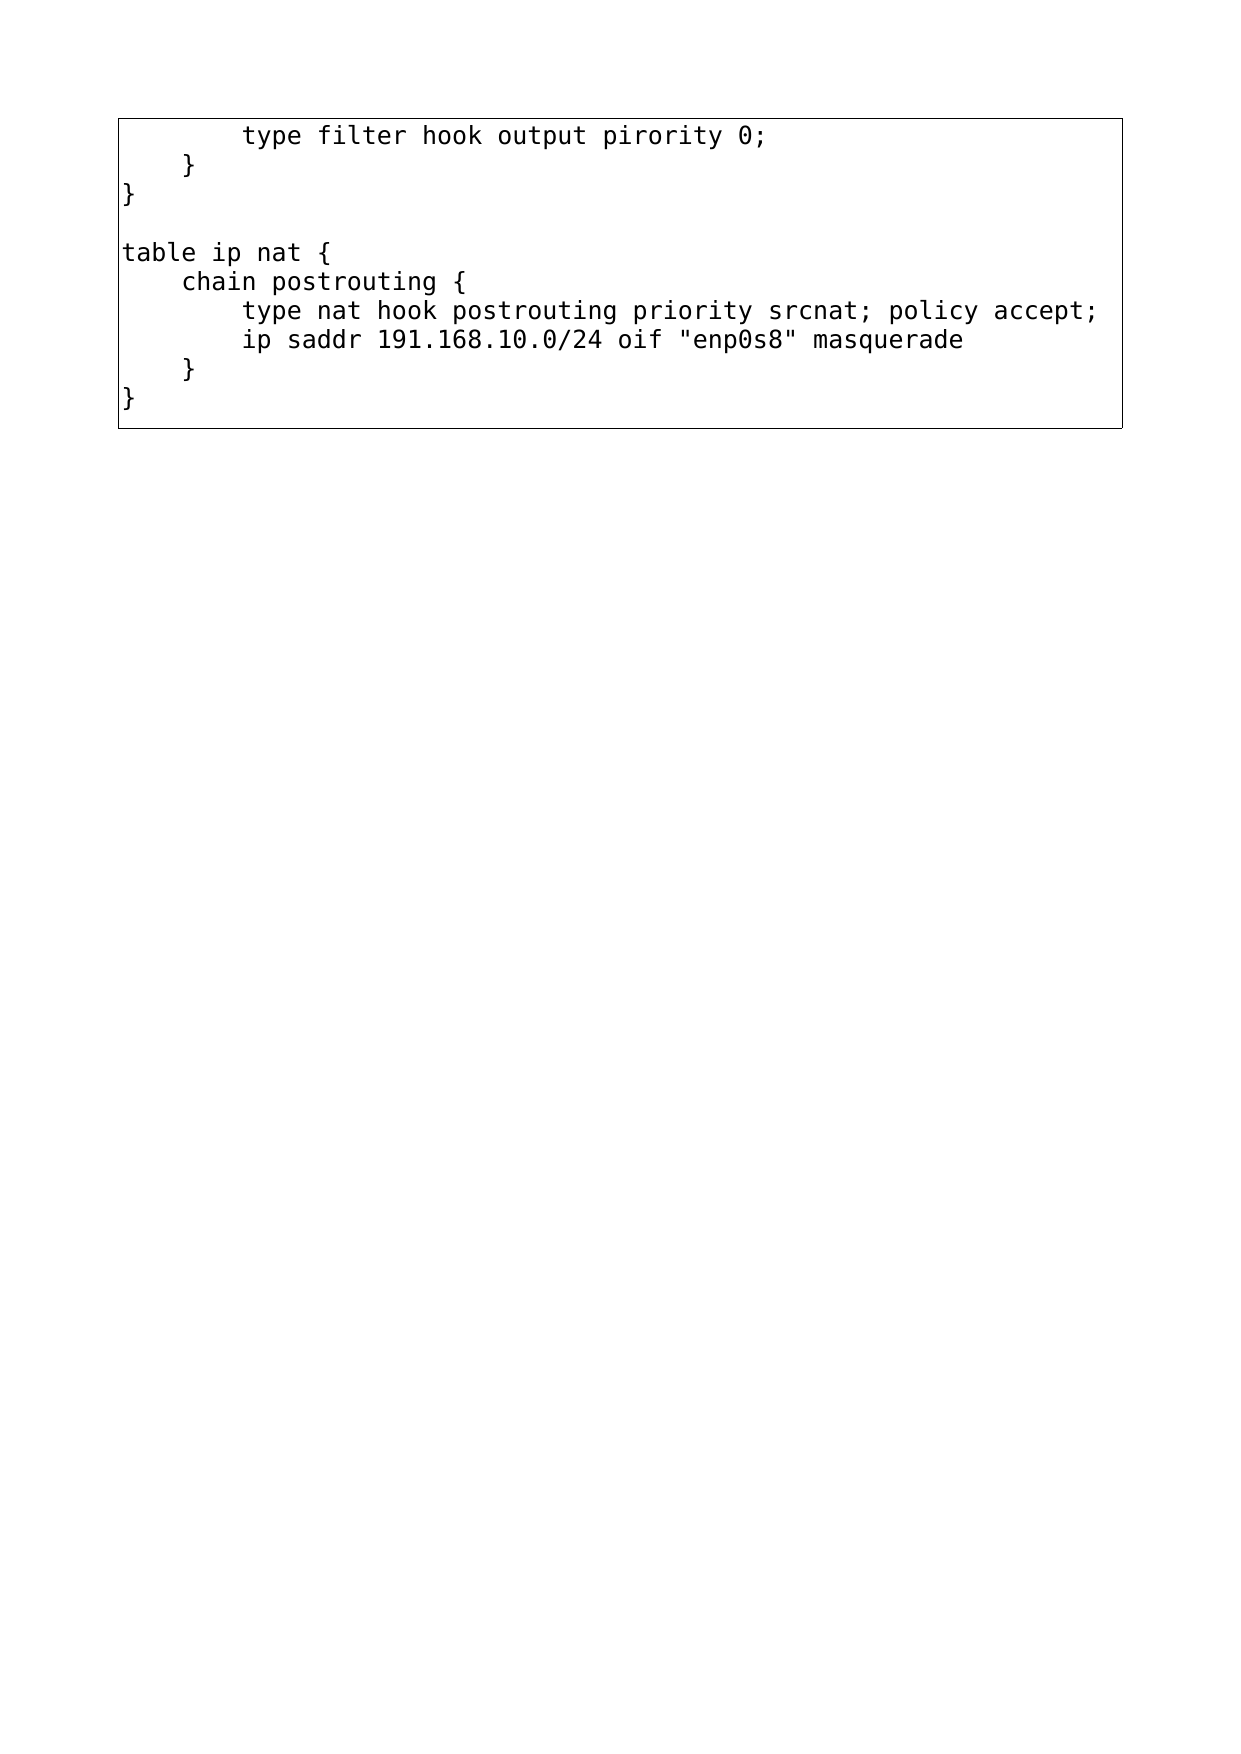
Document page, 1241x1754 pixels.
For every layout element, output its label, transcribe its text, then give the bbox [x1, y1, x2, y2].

table_header type filter hook output pirority 0; } } table ip nat { chain postrouting { type nat hook postrouting priority srcnat; policy accept; ip saddr 191.168.10.0/24 oif "enp0s8" masquerade } } [119, 119, 1122, 427]
